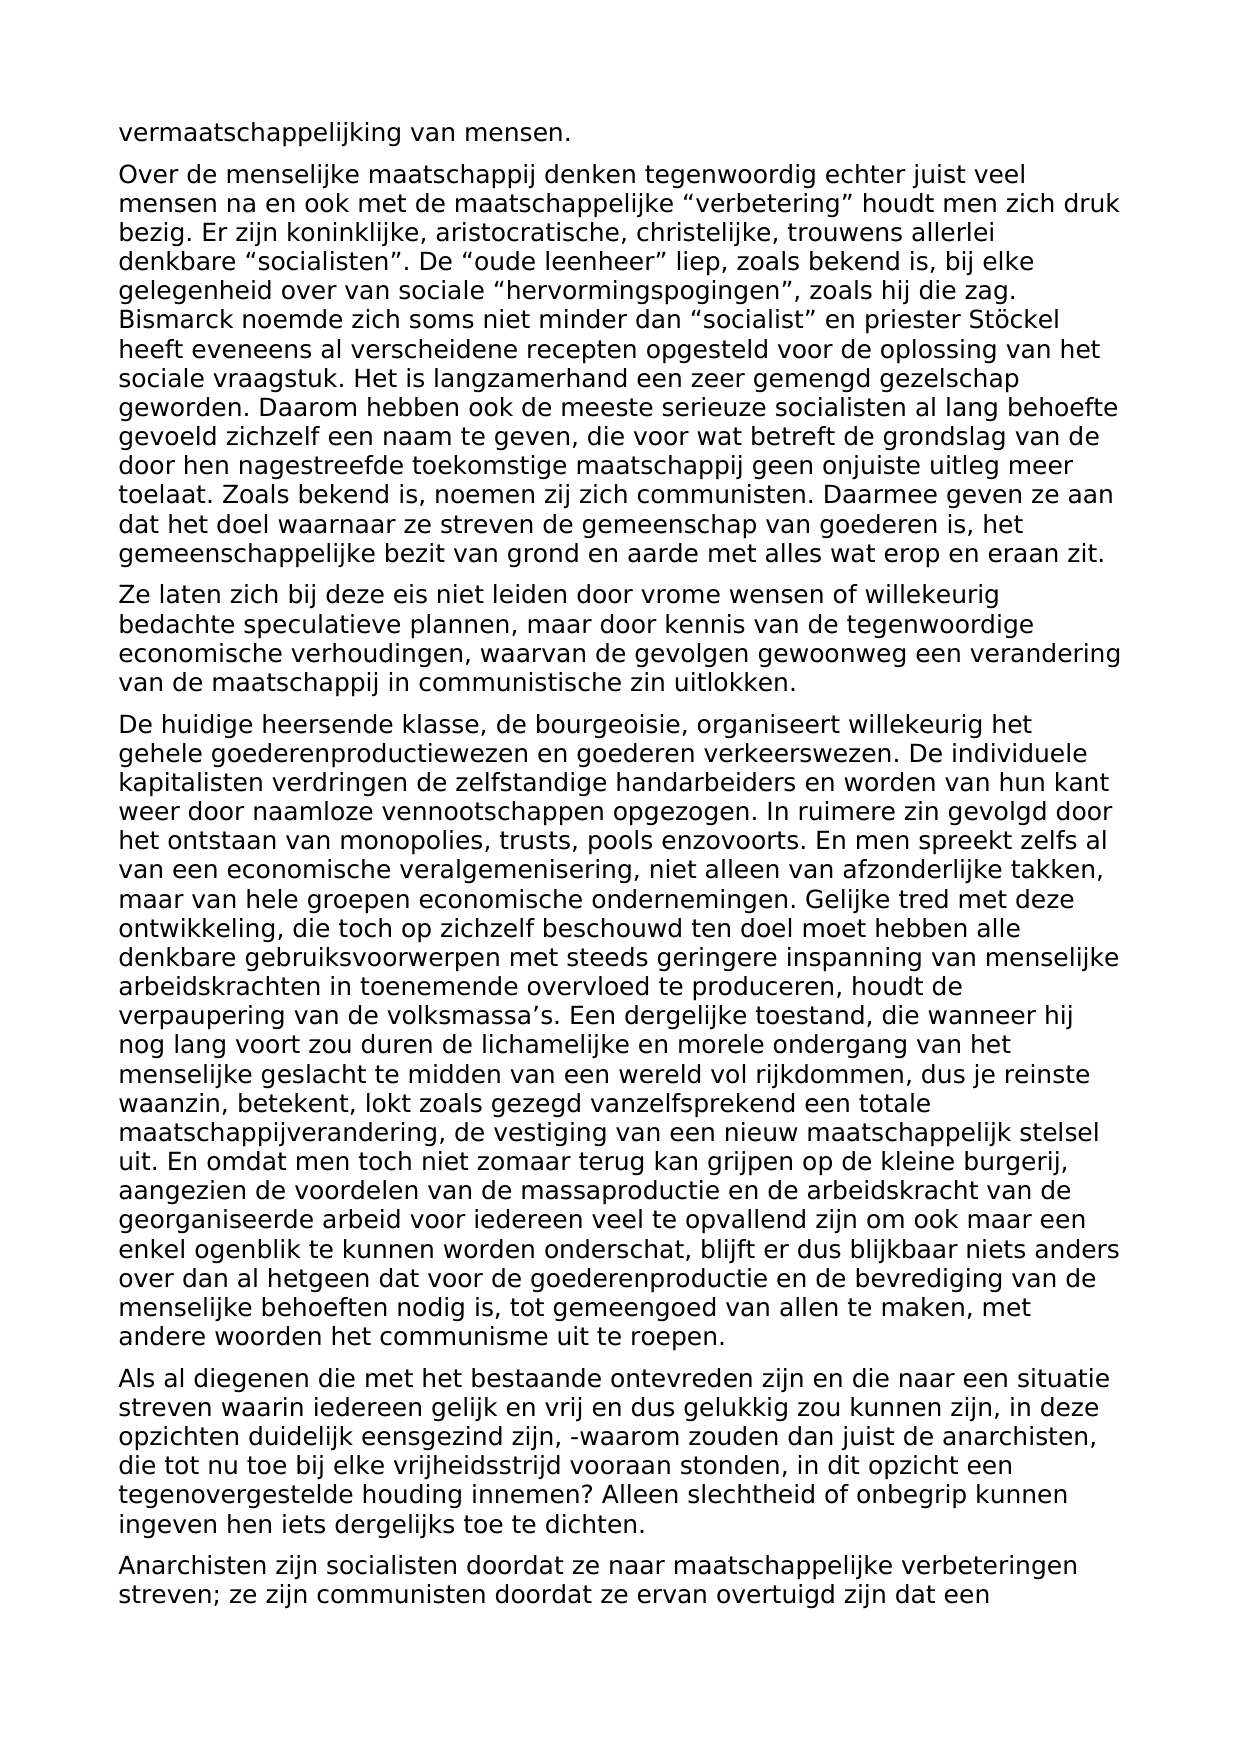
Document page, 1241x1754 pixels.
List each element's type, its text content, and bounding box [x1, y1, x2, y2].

text Over de menselijke maatschappij denken tegenwoordig echter juist veel mensen na en ook met de maatschappelijke “verbetering” houdt men zich druk bezig. Er zijn koninklijke, aristocratische, christelijke, trouwens allerlei denkbare “socialisten”. De “oude leenheer” liep, zoals bekend is, bij elke gelegenheid over van sociale “hervormingspogingen”, zoals hij die zag. Bismarck noemde zich soms niet minder dan “socialist” en priester Stöckel heeft eveneens al verscheidene recepten opgesteld voor de oplossing van het sociale vraagstuk. Het is langzamerhand een zeer gemengd gezelschap geworden. Daarom hebben ook de meeste serieuze socialisten al lang behoefte gevoeld zichzelf een naam te geven, die voor wat betreft de grondslag van de door hen nagestreefde toekomstige maatschappij geen onjuiste uitleg meer toelaat. Zoals bekend is, noemen zij zich communisten. Daarmee geven ze aan dat het doel waarnaar ze streven de gemeenschap van goederen is, het gemeenschappelijke bezit van grond en aarde met alles wat erop en eraan zit. [118, 160, 1122, 568]
text De huidige heersende klasse, de bourgeoisie, organiseert willekeurig het gehele goederenproductiewezen en goederen verkeerswezen. De individuele kapitalisten verdringen de zelfstandige handarbeiders en worden van hun kant weer door naamloze vennootschappen opgezogen. In ruimere zin gevolgd door het ontstaan van monopolies, trusts, pools enzovoorts. En men spreekt zelfs al van een economische veralgemenisering, niet alleen van afzonderlijke takken, maar van hele groepen economische ondernemingen. Gelijke tred met deze ontwikkeling, die toch op zichzelf beschouwd ten doel moet hebben alle denkbare gebruiksvoorwerpen met steeds geringere inspanning van menselijke arbeidskrachten in toenemende overvloed te produceren, houdt de verpaupering van de volksmassa’s. Een dergelijke toestand, die wanneer hij nog lang voort zou duren de lichamelijke en morele ondergang van het menselijke geslacht te midden van een wereld vol rijkdommen, dus je reinste waanzin, betekent, lokt zoals gezegd vanzelfsprekend een totale maatschappijverandering, de vestiging van een nieuw maatschappelijk stelsel uit. En omdat men toch niet zomaar terug kan grijpen op de kleine burgerij, aangezien de voordelen van de massaproductie en de arbeidskracht van de georganiseerde arbeid voor iedereen veel te opvallend zijn om ook maar een enkel ogenblik te kunnen worden onderschat, blijft er dus blijkbaar niets anders over dan al hetgeen dat voor de goederenproductie en de bevrediging van de menselijke behoeften nodig is, tot gemeengoed van allen te maken, met andere woorden het communisme uit te roepen. [118, 710, 1122, 1351]
text Anarchisten zijn socialisten doordat ze naar maatschappelijke verbeteringen streven; ze zijn communisten doordat ze ervan overtuigd zijn dat een [118, 1551, 1122, 1610]
text Als al diegenen die met het bestaande ontevreden zijn en die naar een situatie streven waarin iedereen gelijk en vrij en dus gelukkig zou kunnen zijn, in deze opzichten duidelijk eensgezind zijn, -waarom zouden dan juist de anarchisten, die tot nu toe bij elke vrijheidsstrijd vooraan stonden, in dit opzicht een tegenovergestelde houding innemen? Alleen slechtheid of onbegrip kunnen ingeven hen iets dergelijks toe te dichten. [118, 1364, 1122, 1539]
text vermaatschappelijking van mensen. [118, 118, 1122, 147]
text Ze laten zich bij deze eis niet leiden door vrome wensen of willekeurig bedachte speculatieve plannen, maar door kennis van de tegenwoordige economische verhoudingen, waarvan de gevolgen gewoonweg een verandering van de maatschappij in communistische zin uitlokken. [118, 581, 1122, 697]
